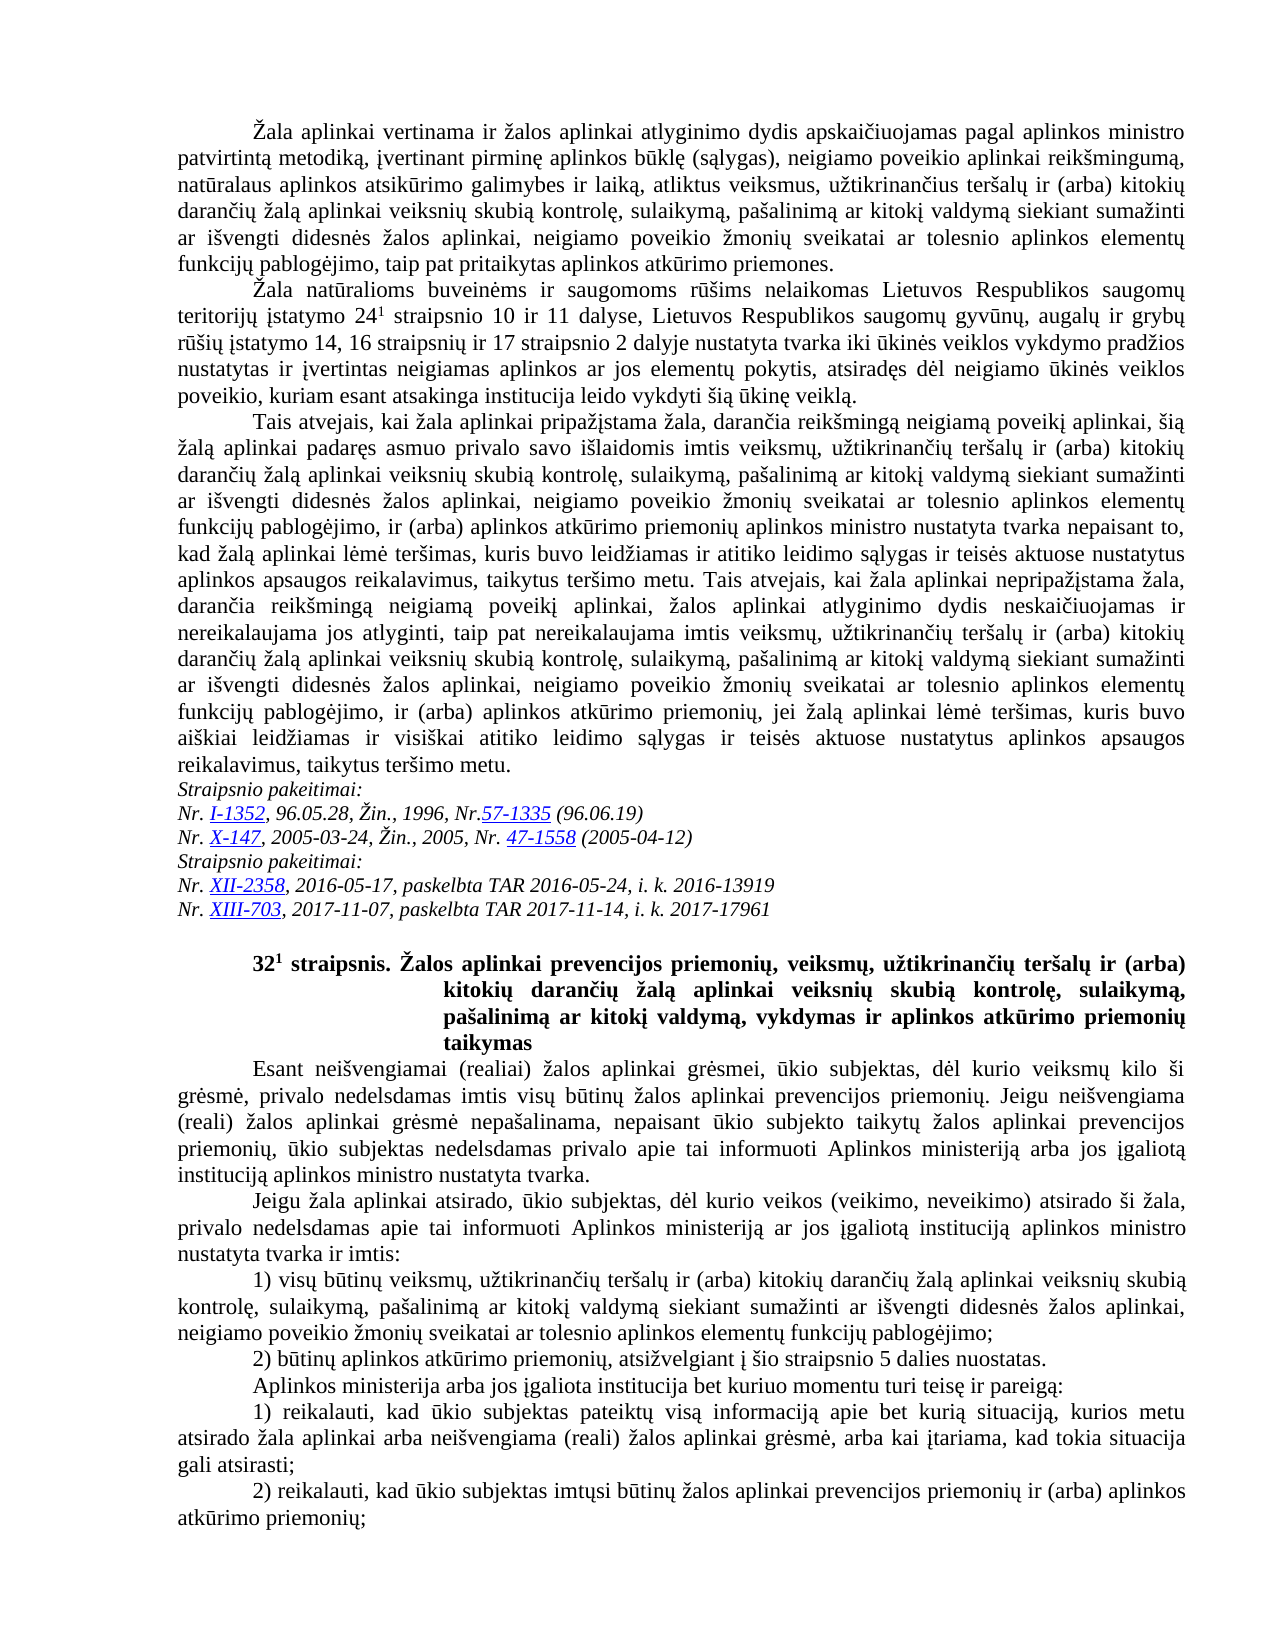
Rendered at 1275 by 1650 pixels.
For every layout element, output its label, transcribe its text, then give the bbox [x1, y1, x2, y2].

text 2) reikalauti, kad ūkio subjektas imtųsi būtinų žalos aplinkai prevencijos priemonių ir (arba) aplinkos atkūrimo priemonių; [177, 1477, 1186, 1530]
text 1) reikalauti, kad ūkio subjektas pateiktų visą informaciją apie bet kurią situaciją, kurios metu atsirado žala aplinkai arba neišvengiama (reali) žalos aplinkai grėsmė, arba kai įtariama, kad tokia situacija gali atsirasti; [177, 1398, 1186, 1477]
text Straipsnio pakeitimai: [177, 849, 1186, 873]
text Aplinkos ministerija arba jos įgaliota institucija bet kuriuo momentu turi teisę ir pareigą: [177, 1372, 1186, 1398]
text Nr. I-1352, 96.05.28, Žin., 1996, Nr.57-1335 (96.06.19) [177, 801, 1186, 825]
text Nr. XIII-703, 2017-11-07, paskelbta TAR 2017-11-14, i. k. 2017-17961 [177, 897, 1186, 921]
text 321 straipsnis. Žalos aplinkai prevencijos priemonių, veiksmų, užtikrinančių teršalų ir (arba) kitokių darančių žalą aplinkai veiksnių skubią kontrolę, sulaikymą, pašalinimą ar kitokį valdymą, vykdymas ir aplinkos atkūrimo priemonių taikymas [252, 950, 1186, 1056]
text Straipsnio pakeitimai: [177, 777, 1186, 801]
text 1) visų būtinų veiksmų, užtikrinančių teršalų ir (arba) kitokių darančių žalą aplinkai veiksnių skubią kontrolę, sulaikymą, pašalinimą ar kitokį valdymą siekiant sumažinti ar išvengti didesnės žalos aplinkai, neigiamo poveikio žmonių sveikatai ar tolesnio aplinkos elementų funkcijų pablogėjimo; [177, 1266, 1186, 1345]
text Esant neišvengiamai (realiai) žalos aplinkai grėsmei, ūkio subjektas, dėl kurio veiksmų kilo ši grėsmė, privalo nedelsdamas imtis visų būtinų žalos aplinkai prevencijos priemonių. Jeigu neišvengiama (reali) žalos aplinkai grėsmė nepašalinama, nepaisant ūkio subjekto taikytų žalos aplinkai prevencijos priemonių, ūkio subjektas nedelsdamas privalo apie tai informuoti Aplinkos ministeriją arba jos įgaliotą instituciją aplinkos ministro nustatyta tvarka. [177, 1056, 1186, 1187]
text Nr. XII-2358, 2016-05-17, paskelbta TAR 2016-05-24, i. k. 2016-13919 [177, 873, 1186, 897]
text Tais atvejais, kai žala aplinkai pripažįstama žala, darančia reikšmingą neigiamą poveikį aplinkai, šią žalą aplinkai padaręs asmuo privalo savo išlaidomis imtis veiksmų, užtikrinančių teršalų ir (arba) kitokių darančių žalą aplinkai veiksnių skubią kontrolę, sulaikymą, pašalinimą ar kitokį valdymą siekiant sumažinti ar išvengti didesnės žalos aplinkai, neigiamo poveikio žmonių sveikatai ar tolesnio aplinkos elementų funkcijų pablogėjimo, ir (arba) aplinkos atkūrimo priemonių aplinkos ministro nustatyta tvarka nepaisant to, kad žalą aplinkai lėmė teršimas, kuris buvo leidžiamas ir atitiko leidimo sąlygas ir teisės aktuose nustatytus aplinkos apsaugos reikalavimus, taikytus teršimo metu. Tais atvejais, kai žala aplinkai nepripažįstama žala, darančia reikšmingą neigiamą poveikį aplinkai, žalos aplinkai atlyginimo dydis neskaičiuojamas ir nereikalaujama jos atlyginti, taip pat nereikalaujama imtis veiksmų, užtikrinančių teršalų ir (arba) kitokių darančių žalą aplinkai veiksnių skubią kontrolę, sulaikymą, pašalinimą ar kitokį valdymą siekiant sumažinti ar išvengti didesnės žalos aplinkai, neigiamo poveikio žmonių sveikatai ar tolesnio aplinkos elementų funkcijų pablogėjimo, ir (arba) aplinkos atkūrimo priemonių, jei žalą aplinkai lėmė teršimas, kuris buvo aiškiai leidžiamas ir visiškai atitiko leidimo sąlygas ir teisės aktuose nustatytus aplinkos apsaugos reikalavimus, taikytus teršimo metu. [177, 408, 1186, 777]
text Žala natūralioms buveinėms ir saugomoms rūšims nelaikomas Lietuvos Respublikos saugomų teritorijų įstatymo 241 straipsnio 10 ir 11 dalyse, Lietuvos Respublikos saugomų gyvūnų, augalų ir grybų rūšių įstatymo 14, 16 straipsnių ir 17 straipsnio 2 dalyje nustatyta tvarka iki ūkinės veiklos vykdymo pradžios nustatytas ir įvertintas neigiamas aplinkos ar jos elementų pokytis, atsiradęs dėl neigiamo ūkinės veiklos poveikio, kuriam esant atsakinga institucija leido vykdyti šią ūkinę veiklą. [177, 276, 1186, 408]
text 2) būtinų aplinkos atkūrimo priemonių, atsižvelgiant į šio straipsnio 5 dalies nuostatas. [177, 1345, 1186, 1372]
text Nr. X-147, 2005-03-24, Žin., 2005, Nr. 47-1558 (2005-04-12) [177, 825, 1186, 849]
text Žala aplinkai vertinama ir žalos aplinkai atlyginimo dydis apskaičiuojamas pagal aplinkos ministro patvirtintą metodiką, įvertinant pirminę aplinkos būklę (sąlygas), neigiamo poveikio aplinkai reikšmingumą, natūralaus aplinkos atsikūrimo galimybes ir laiką, atliktus veiksmus, užtikrinančius teršalų ir (arba) kitokių darančių žalą aplinkai veiksnių skubią kontrolę, sulaikymą, pašalinimą ar kitokį valdymą siekiant sumažinti ar išvengti didesnės žalos aplinkai, neigiamo poveikio žmonių sveikatai ar tolesnio aplinkos elementų funkcijų pablogėjimo, taip pat pritaikytas aplinkos atkūrimo priemones. [177, 118, 1186, 276]
text Jeigu žala aplinkai atsirado, ūkio subjektas, dėl kurio veikos (veikimo, neveikimo) atsirado ši žala, privalo nedelsdamas apie tai informuoti Aplinkos ministeriją ar jos įgaliotą instituciją aplinkos ministro nustatyta tvarka ir imtis: [177, 1187, 1186, 1266]
